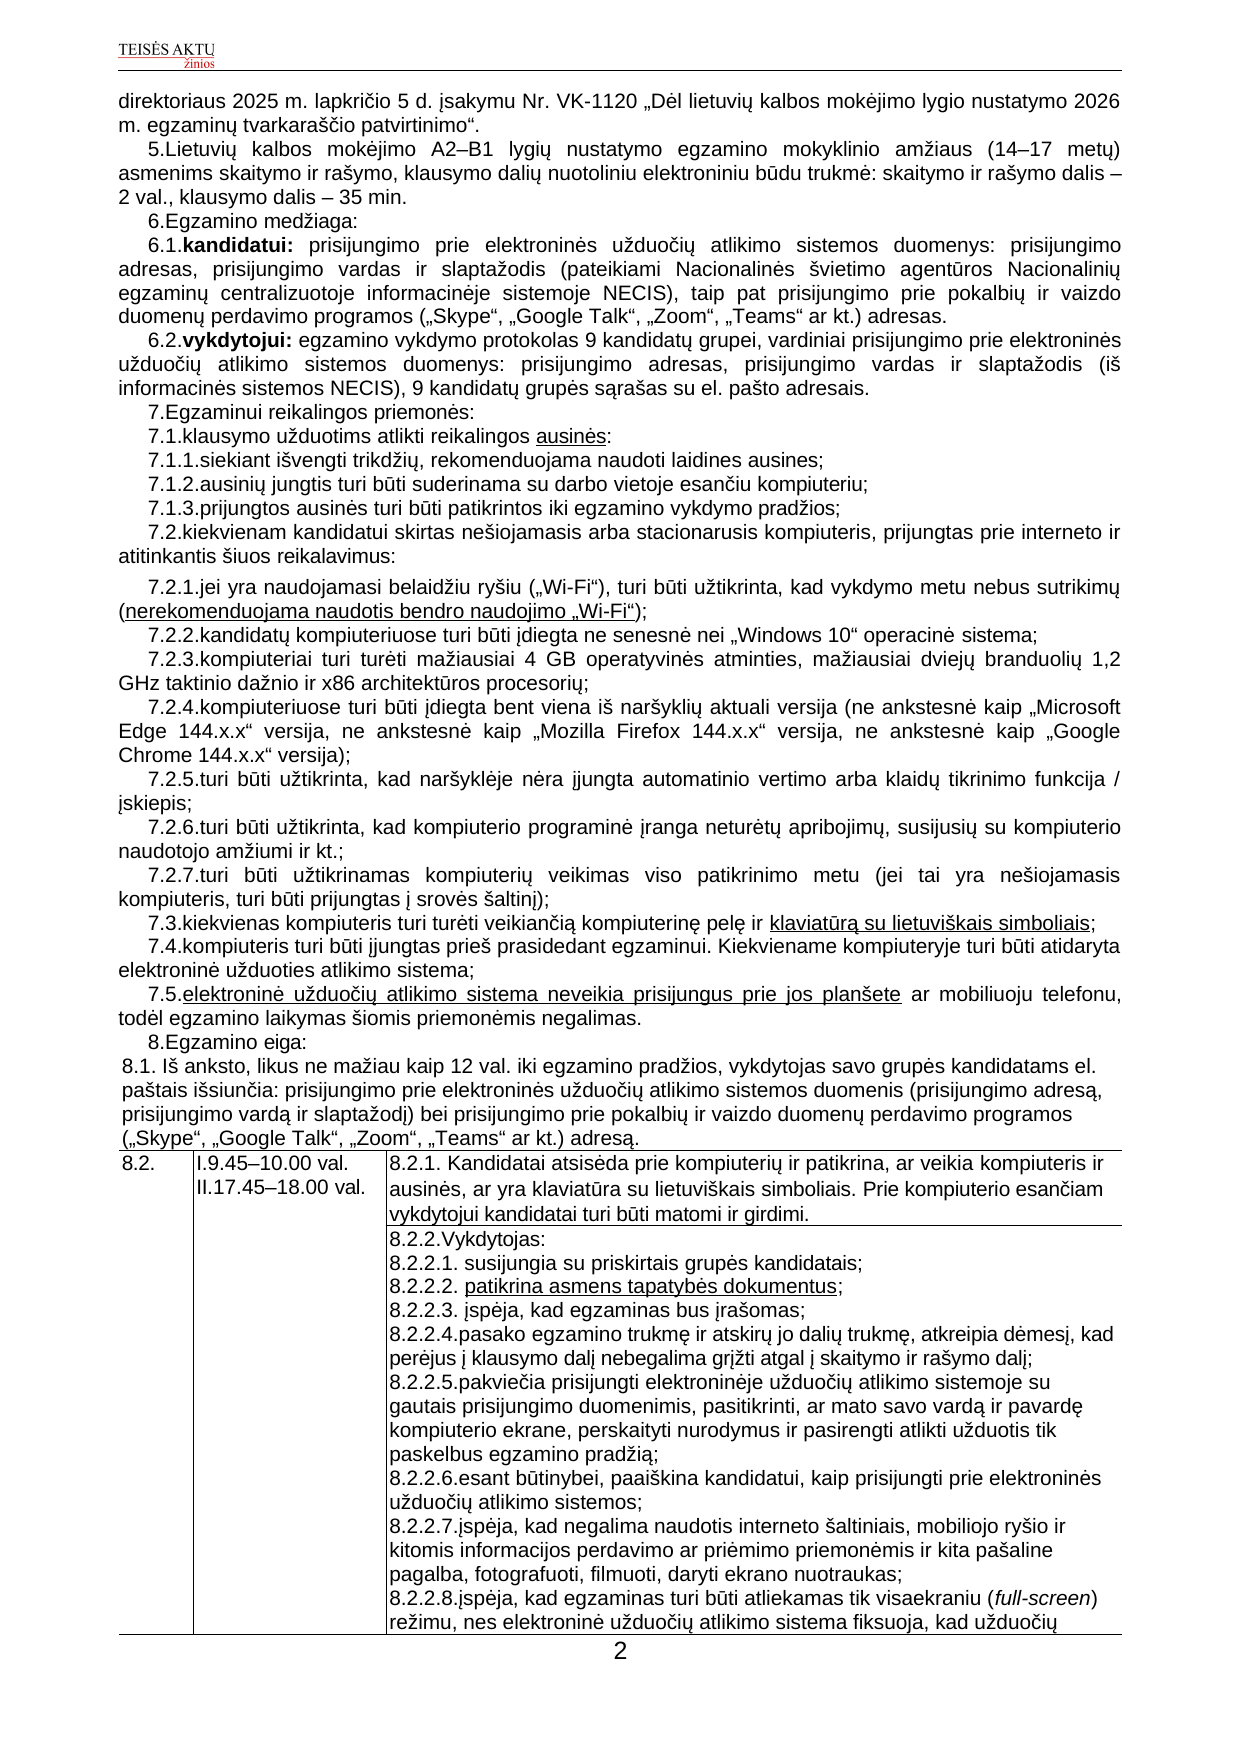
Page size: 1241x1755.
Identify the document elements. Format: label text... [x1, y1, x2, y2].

text 7.2.3.kompiuteriai turi turėti mažiausiai 4 GB operatyvinės atminties, mažiausiai dviejų branduolių 1,2 GHz taktinio dažnio ir x86 architektūros procesorių; [118, 647, 1122, 695]
text 7.1.2.ausinių jungtis turi būti suderinama su darbo vietoje esančiu kompiuteriu; [118, 472, 1122, 496]
text 6.1.kandidatui: prisijungimo prie elektroninės užduočių atlikimo sistemos duomenys: prisijungimo adresas, prisijungimo vardas ir slaptažodis (pateikiami Nacionalinės švietimo agentūros Nacionalinių egzaminų centralizuotoje informacinėje sistemoje NECIS), taip pat prisijungimo prie pokalbių ir vaizdo duomenų perdavimo programos („Skype“, „Google Talk“, „Zoom“, „Teams“ ar kt.) adresas. [118, 232, 1122, 328]
table_cell 8.2.1. Kandidatai atsisėda prie kompiuterių ir patikrina, ar veikia kompiuteris ir ausinės, ar yra klaviatūra su lietuviškais simboliais. Prie kompiuterio esančiam vykdytojui kandidatai turi būti matomi ir girdimi. [387, 1151, 1122, 1225]
text 7.Egzaminui reikalingos priemonės: [118, 400, 1122, 424]
table_cell 8.2.2.Vykdytojas: 8.2.2.1. susijungia su priskirtais grupės kandidatais; 8.2.2.2. patikrina asmens tapatybės dokumentus; 8.2.2.3. įspėja, kad egzaminas bus įrašomas; 8.2.2.4.pasako egzamino trukmę ir atskirų jo dalių trukmę, atkreipia dėmesį, kad perėjus į klausymo dalį nebegalima grįžti atgal į skaitymo ir rašymo dalį; 8.2.2.5.pakviečia prisijungti elektroninėje užduočių atlikimo sistemoje su gautais prisijungimo duomenimis, pasitikrinti, ar mato savo vardą ir pavardę kompiuterio ekrane, perskaityti nurodymus ir pasirengti atlikti užduotis tik paskelbus egzamino pradžią; 8.2.2.6.esant būtinybei, paaiškina kandidatui, kaip prisijungti prie elektroninės užduočių atlikimo sistemos; 8.2.2.7.įspėja, kad negalima naudotis interneto šaltiniais, mobiliojo ryšio ir kitomis informacijos perdavimo ar priėmimo priemonėmis ir kita pašaline pagalba, fotografuoti, filmuoti, daryti ekrano nuotraukas; 8.2.2.8.įspėja, kad egzaminas turi būti atliekamas tik visaekraniu (full-screen) režimu, nes elektroninė užduočių atlikimo sistema fiksuoja, kad užduočių [387, 1226, 1122, 1634]
table_cell I.9.45–10.00 val. II.17.45–18.00 val. [194, 1151, 386, 1634]
text 7.2.4.kompiuteriuose turi būti įdiegta bent viena iš naršyklių aktuali versija (ne ankstesnė kaip „Microsoft Edge 144.x.x“ versija, ne ankstesnė kaip „Mozilla Firefox 144.x.x“ versija, ne ankstesnė kaip „Google Chrome 144.x.x“ versija); [118, 695, 1122, 767]
text 7.1.klausymo užduotims atlikti reikalingos ausinės: [118, 424, 1122, 448]
text 7.2.1.jei yra naudojamasi belaidžiu ryšiu („Wi-Fi“), turi būti užtikrinta, kad vykdymo metu nebus sutrikimų (nerekomenduojama naudotis bendro naudojimo „Wi-Fi“); [118, 575, 1122, 623]
text 7.2.kiekvienam kandidatui skirtas nešiojamasis arba stacionarusis kompiuteris, prijungtas prie interneto ir atitinkantis šiuos reikalavimus: [118, 520, 1122, 568]
text 7.1.3.prijungtos ausinės turi būti patikrintos iki egzamino vykdymo pradžios; [118, 496, 1122, 520]
table_cell 8.2. [119, 1151, 193, 1634]
text 7.5.elektroninė užduočių atlikimo sistema neveikia prisijungus prie jos planšete ar mobiliuoju telefonu, todėl egzamino laikymas šiomis priemonėmis negalimas. [118, 982, 1122, 1030]
text 7.2.7.turi būti užtikrinamas kompiuterių veikimas viso patikrinimo metu (jei tai yra nešiojamasis kompiuteris, turi būti prijungtas į srovės šaltinį); [118, 862, 1122, 910]
table_header 8.1. Iš anksto, likus ne mažiau kaip 12 val. iki egzamino pradžios, vykdytojas savo grupės kandidatams el. paštais išsiunčia: prisijungimo prie elektroninės užduočių atlikimo sistemos duomenis (prisijungimo adresą, prisijungimo vardą ir slaptažodį) bei prisijungimo prie pokalbių ir vaizdo duomenų perdavimo programos („Skype“, „Google Talk“, „Zoom“, „Teams“ ar kt.) adresą. [119, 1054, 1122, 1150]
text direktoriaus 2025 m. lapkričio 5 d. įsakymu Nr. VK-1120 „Dėl lietuvių kalbos mokėjimo lygio nustatymo 2026 m. egzaminų tvarkaraščio patvirtinimo“. [118, 89, 1122, 137]
text 6.2.vykdytojui: egzamino vykdymo protokolas 9 kandidatų grupei, vardiniai prisijungimo prie elektroninės užduočių atlikimo sistemos duomenys: prisijungimo adresas, prisijungimo vardas ir slaptažodis (iš informacinės sistemos NECIS), 9 kandidatų grupės sąrašas su el. pašto adresais. [118, 328, 1122, 400]
text 8.Egzamino eiga: [118, 1030, 1122, 1054]
text 7.1.1.siekiant išvengti trikdžių, rekomenduojama naudoti laidines ausines; [118, 448, 1122, 472]
text 7.2.5.turi būti užtikrinta, kad naršyklėje nėra įjungta automatinio vertimo arba klaidų tikrinimo funkcija / įskiepis; [118, 767, 1122, 814]
text 7.3.kiekvienas kompiuteris turi turėti veikiančią kompiuterinę pelę ir klaviatūrą su lietuviškais simboliais; [118, 910, 1122, 934]
text 7.4.kompiuteris turi būti įjungtas prieš prasidedant egzaminui. Kiekviename kompiuteryje turi būti atidaryta elektroninė užduoties atlikimo sistema; [118, 934, 1122, 982]
text 7.2.6.turi būti užtikrinta, kad kompiuterio programinė įranga neturėtų apribojimų, susijusių su kompiuterio naudotojo amžiumi ir kt.; [118, 814, 1122, 862]
text 6.Egzamino medžiaga: [118, 208, 1122, 232]
text 7.2.2.kandidatų kompiuteriuose turi būti įdiegta ne senesnė nei „Windows 10“ operacinė sistema; [118, 623, 1122, 647]
text 5.Lietuvių kalbos mokėjimo A2–B1 lygių nustatymo egzamino mokyklinio amžiaus (14–17 metų) asmenims skaitymo ir rašymo, klausymo dalių nuotoliniu elektroniniu būdu trukmė: skaitymo ir rašymo dalis – 2 val., klausymo dalis – 35 min. [118, 137, 1122, 208]
